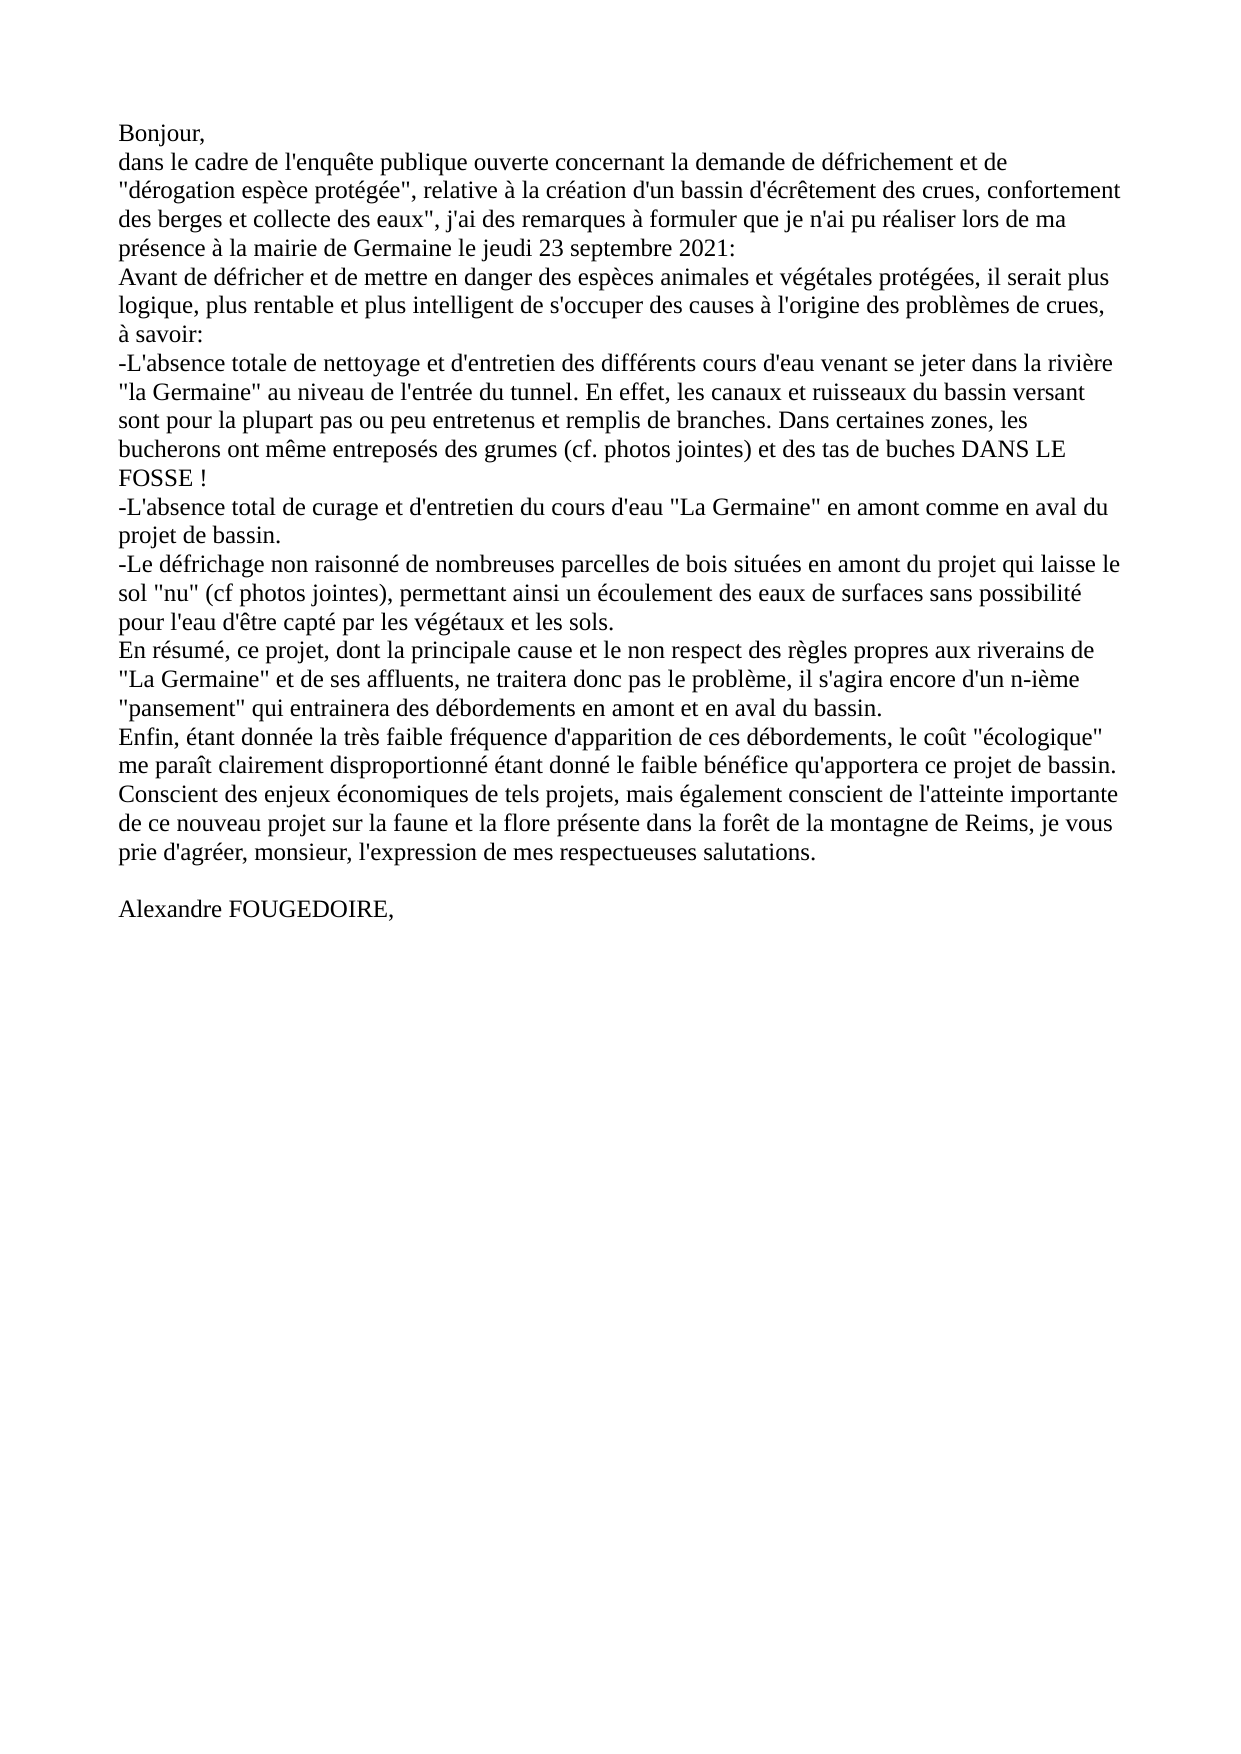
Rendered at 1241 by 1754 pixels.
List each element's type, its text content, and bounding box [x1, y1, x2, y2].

text Alexandre FOUGEDOIRE, [118, 894, 1122, 923]
text dans le cadre de l'enquête publique ouverte concernant la demande de défrichement et de "dérogation espèce protégée", relative à la création d'un bassin d'écrêtement des crues, confortement des berges et collecte des eaux", j'ai des remarques à formuler que je n'ai pu réaliser lors de ma présence à la mairie de Germaine le jeudi 23 septembre 2021: [118, 147, 1122, 262]
text Conscient des enjeux économiques de tels projets, mais également conscient de l'atteinte importante de ce nouveau projet sur la faune et la flore présente dans la forêt de la montagne de Reims, je vous prie d'agréer, monsieur, l'expression de mes respectueuses salutations. [118, 779, 1122, 866]
text Bonjour, [118, 118, 1122, 147]
text -Le défrichage non raisonné de nombreuses parcelles de bois situées en amont du projet qui laisse le sol "nu" (cf photos jointes), permettant ainsi un écoulement des eaux de surfaces sans possibilité pour l'eau d'être capté par les végétaux et les sols. [118, 549, 1122, 636]
text -L'absence totale de nettoyage et d'entretien des différents cours d'eau venant se jeter dans la rivière "la Germaine" au niveau de l'entrée du tunnel. En effet, les canaux et ruisseaux du bassin versant sont pour la plupart pas ou peu entretenus et remplis de branches. Dans certaines zones, les bucherons ont même entreposés des grumes (cf. photos jointes) et des tas de buches DANS LE FOSSE ! [118, 348, 1122, 492]
text Enfin, étant donnée la très faible fréquence d'apparition de ces débordements, le coût "écologique" me paraît clairement disproportionné étant donné le faible bénéfice qu'apportera ce projet de bassin. [118, 722, 1122, 779]
text En résumé, ce projet, dont la principale cause et le non respect des règles propres aux riverains de "La Germaine" et de ses affluents, ne traitera donc pas le problème, il s'agira encore d'un n-ième "pansement" qui entrainera des débordements en amont et en aval du bassin. [118, 636, 1122, 722]
text Avant de défricher et de mettre en danger des espèces animales et végétales protégées, il serait plus logique, plus rentable et plus intelligent de s'occuper des causes à l'origine des problèmes de crues, à savoir: [118, 262, 1122, 348]
text -L'absence total de curage et d'entretien du cours d'eau "La Germaine" en amont comme en aval du projet de bassin. [118, 492, 1122, 549]
